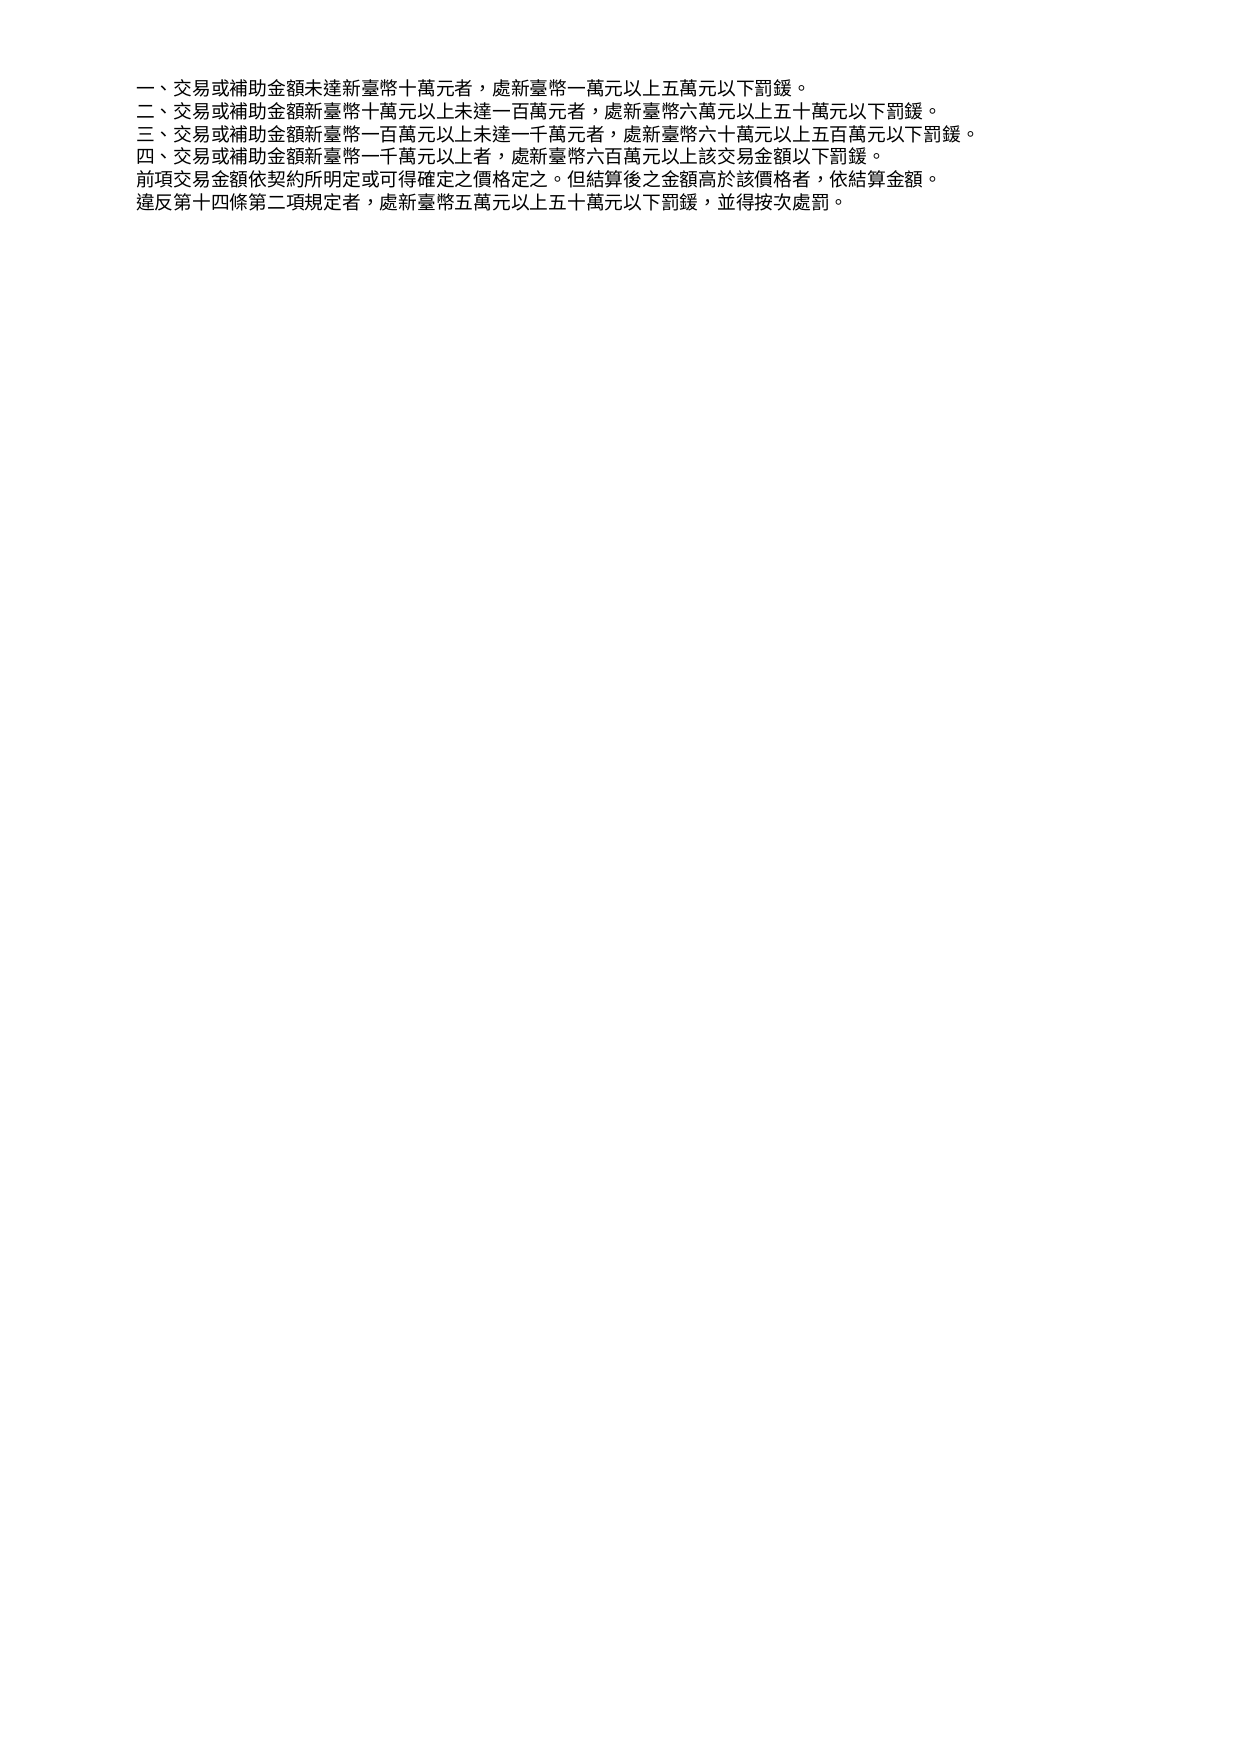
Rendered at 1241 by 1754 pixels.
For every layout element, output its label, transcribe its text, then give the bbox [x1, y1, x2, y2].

text 違反第十四條第二項規定者，處新臺幣五萬元以上五十萬元以下罰鍰，並得按次處罰。 [136, 191, 1110, 214]
text 一、交易或補助金額未達新臺幣十萬元者，處新臺幣一萬元以上五萬元以下罰鍰。 [136, 77, 1110, 100]
text 三、交易或補助金額新臺幣一百萬元以上未達一千萬元者，處新臺幣六十萬元以上五百萬元以下罰鍰。 [136, 123, 1110, 146]
text 四、交易或補助金額新臺幣一千萬元以上者，處新臺幣六百萬元以上該交易金額以下罰鍰。 [136, 146, 1110, 168]
text 二、交易或補助金額新臺幣十萬元以上未達一百萬元者，處新臺幣六萬元以上五十萬元以下罰鍰。 [136, 100, 1110, 123]
text 前項交易金額依契約所明定或可得確定之價格定之。但結算後之金額高於該價格者，依結算金額。 [136, 168, 1110, 191]
